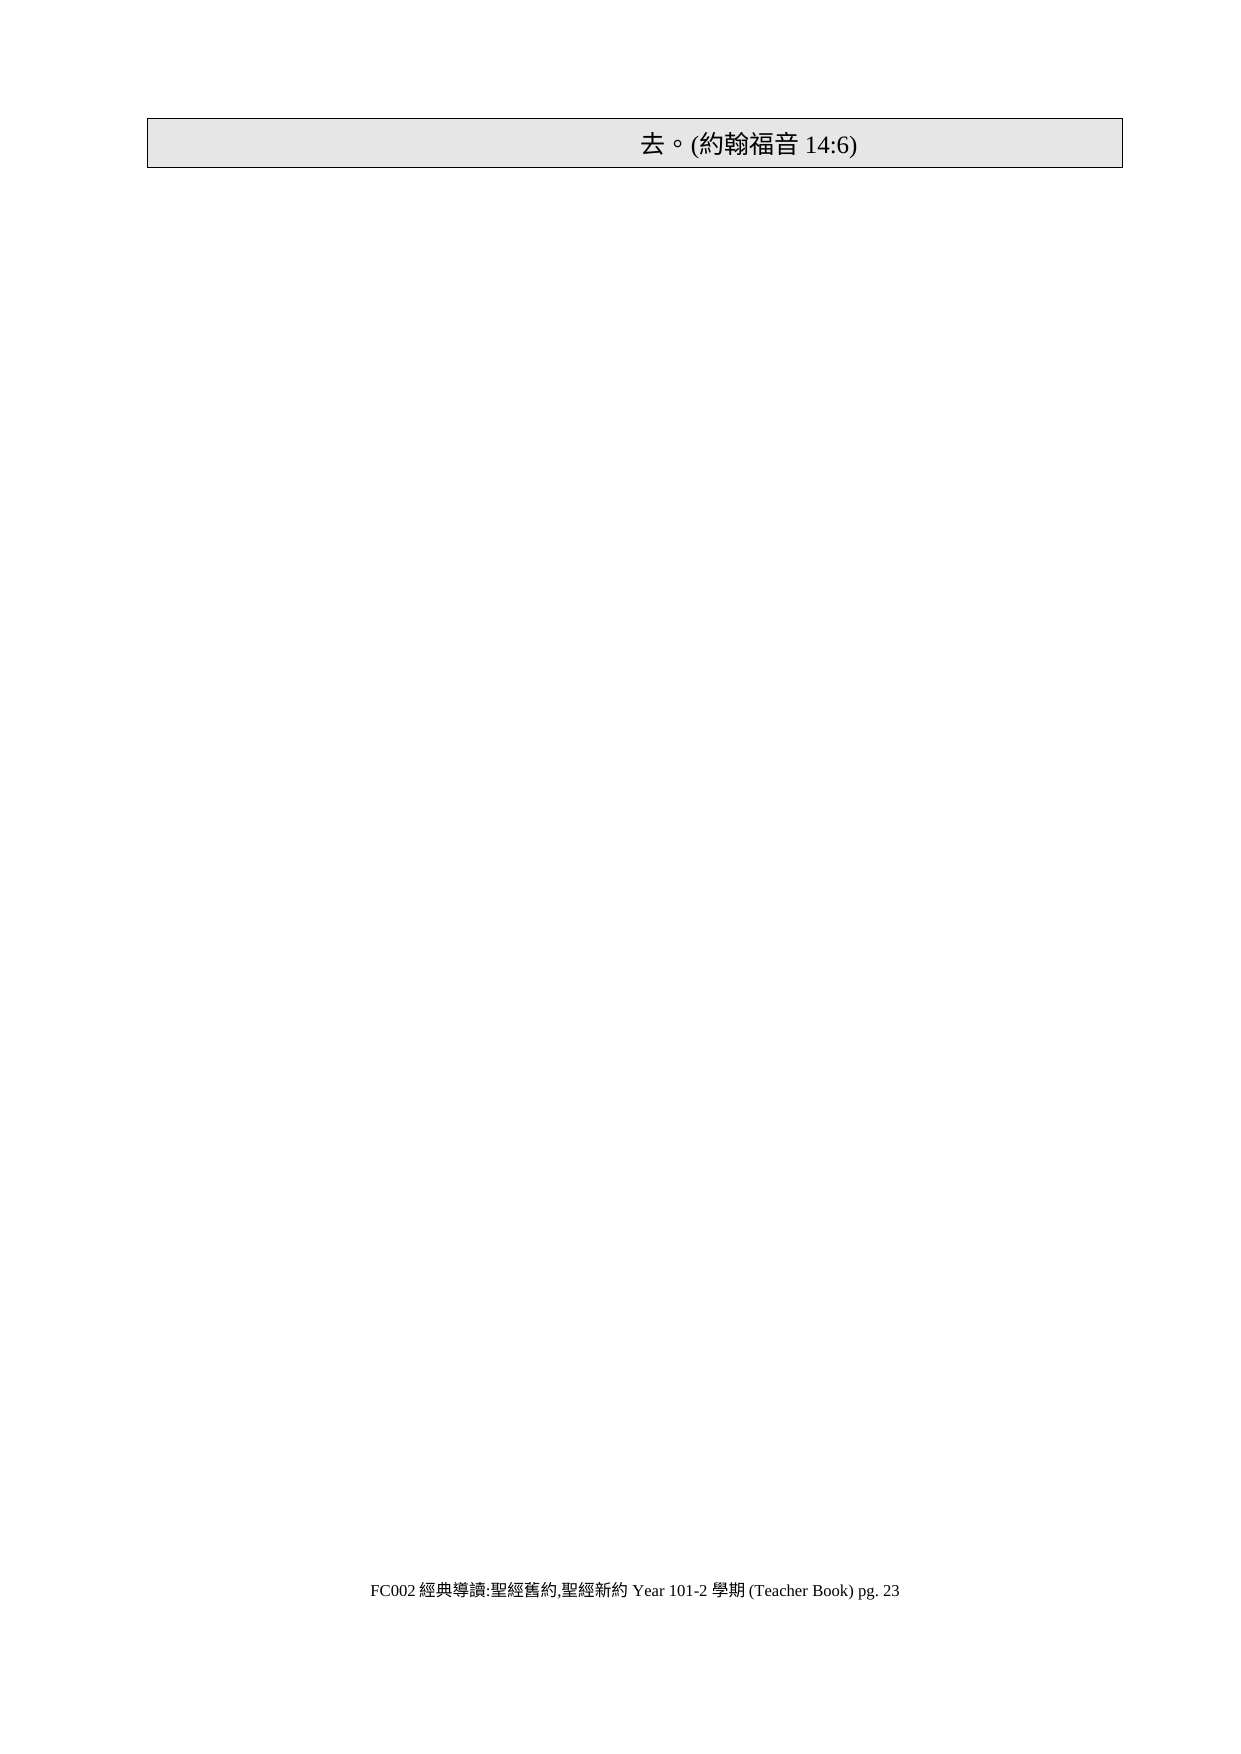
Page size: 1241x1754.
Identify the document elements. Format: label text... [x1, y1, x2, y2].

table_header 去。(約翰福音 14:6) [635, 119, 1122, 167]
table_header [148, 119, 635, 167]
